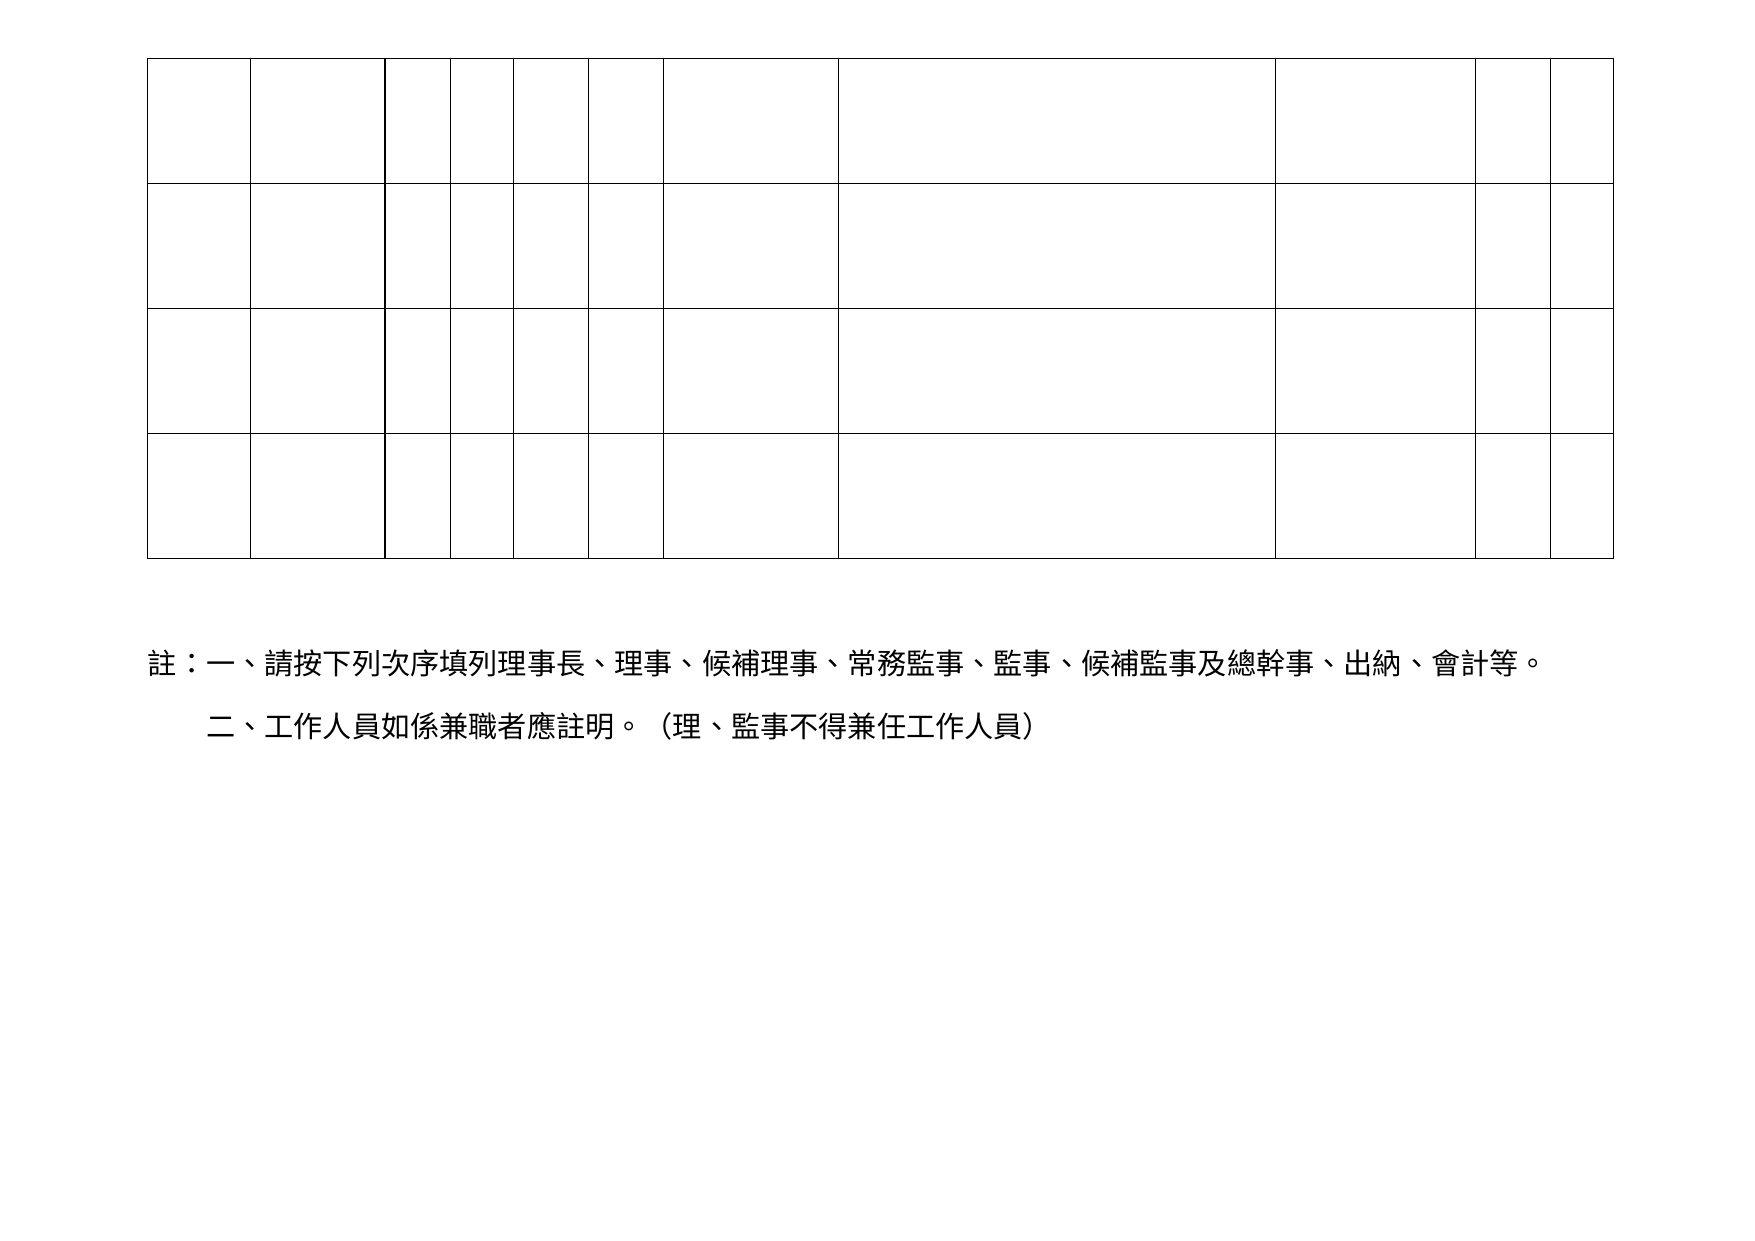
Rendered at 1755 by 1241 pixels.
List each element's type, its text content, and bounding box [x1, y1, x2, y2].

table_cell [451, 184, 513, 308]
table_cell [251, 434, 384, 558]
table_cell [1551, 434, 1613, 558]
table_cell [451, 434, 513, 558]
table_cell [514, 184, 588, 308]
table_cell [664, 309, 838, 433]
table_cell [839, 184, 1275, 308]
table_cell [514, 59, 588, 183]
table_cell [1476, 309, 1550, 433]
table_cell [1476, 184, 1550, 308]
table_cell [514, 309, 588, 433]
table_cell [1276, 59, 1475, 183]
table_cell [386, 184, 450, 308]
table_cell [839, 309, 1275, 433]
table_cell [1276, 309, 1475, 433]
table_cell [664, 434, 838, 558]
table_cell [251, 184, 384, 308]
table_cell [589, 59, 663, 183]
table_cell [251, 309, 384, 433]
text 二、工作人員如係兼職者應註明。（理、監事不得兼任工作人員） [148, 683, 1606, 745]
table_cell [1476, 59, 1550, 183]
table_cell [148, 309, 250, 433]
table_cell [451, 59, 513, 183]
table_cell [589, 434, 663, 558]
table_cell [1551, 309, 1613, 433]
table_cell [148, 184, 250, 308]
table_cell [1551, 184, 1613, 308]
table_cell [839, 434, 1275, 558]
table_cell [148, 59, 250, 183]
table_cell [1476, 434, 1550, 558]
table_cell [839, 59, 1275, 183]
table_cell [386, 434, 450, 558]
table_cell [386, 59, 450, 183]
table_cell [589, 184, 663, 308]
table_cell [251, 59, 384, 183]
table_cell [514, 434, 588, 558]
table_cell [148, 434, 250, 558]
text 註：一、請按下列次序填列理事長、理事、候補理事、常務監事、監事、候補監事及總幹事、出納、會計等。 [148, 620, 1606, 683]
table_cell [664, 59, 838, 183]
table_cell [1551, 59, 1613, 183]
table_cell [451, 309, 513, 433]
table_cell [1276, 434, 1475, 558]
table_cell [664, 184, 838, 308]
table_cell [386, 309, 450, 433]
table_cell [1276, 184, 1475, 308]
table_cell [589, 309, 663, 433]
